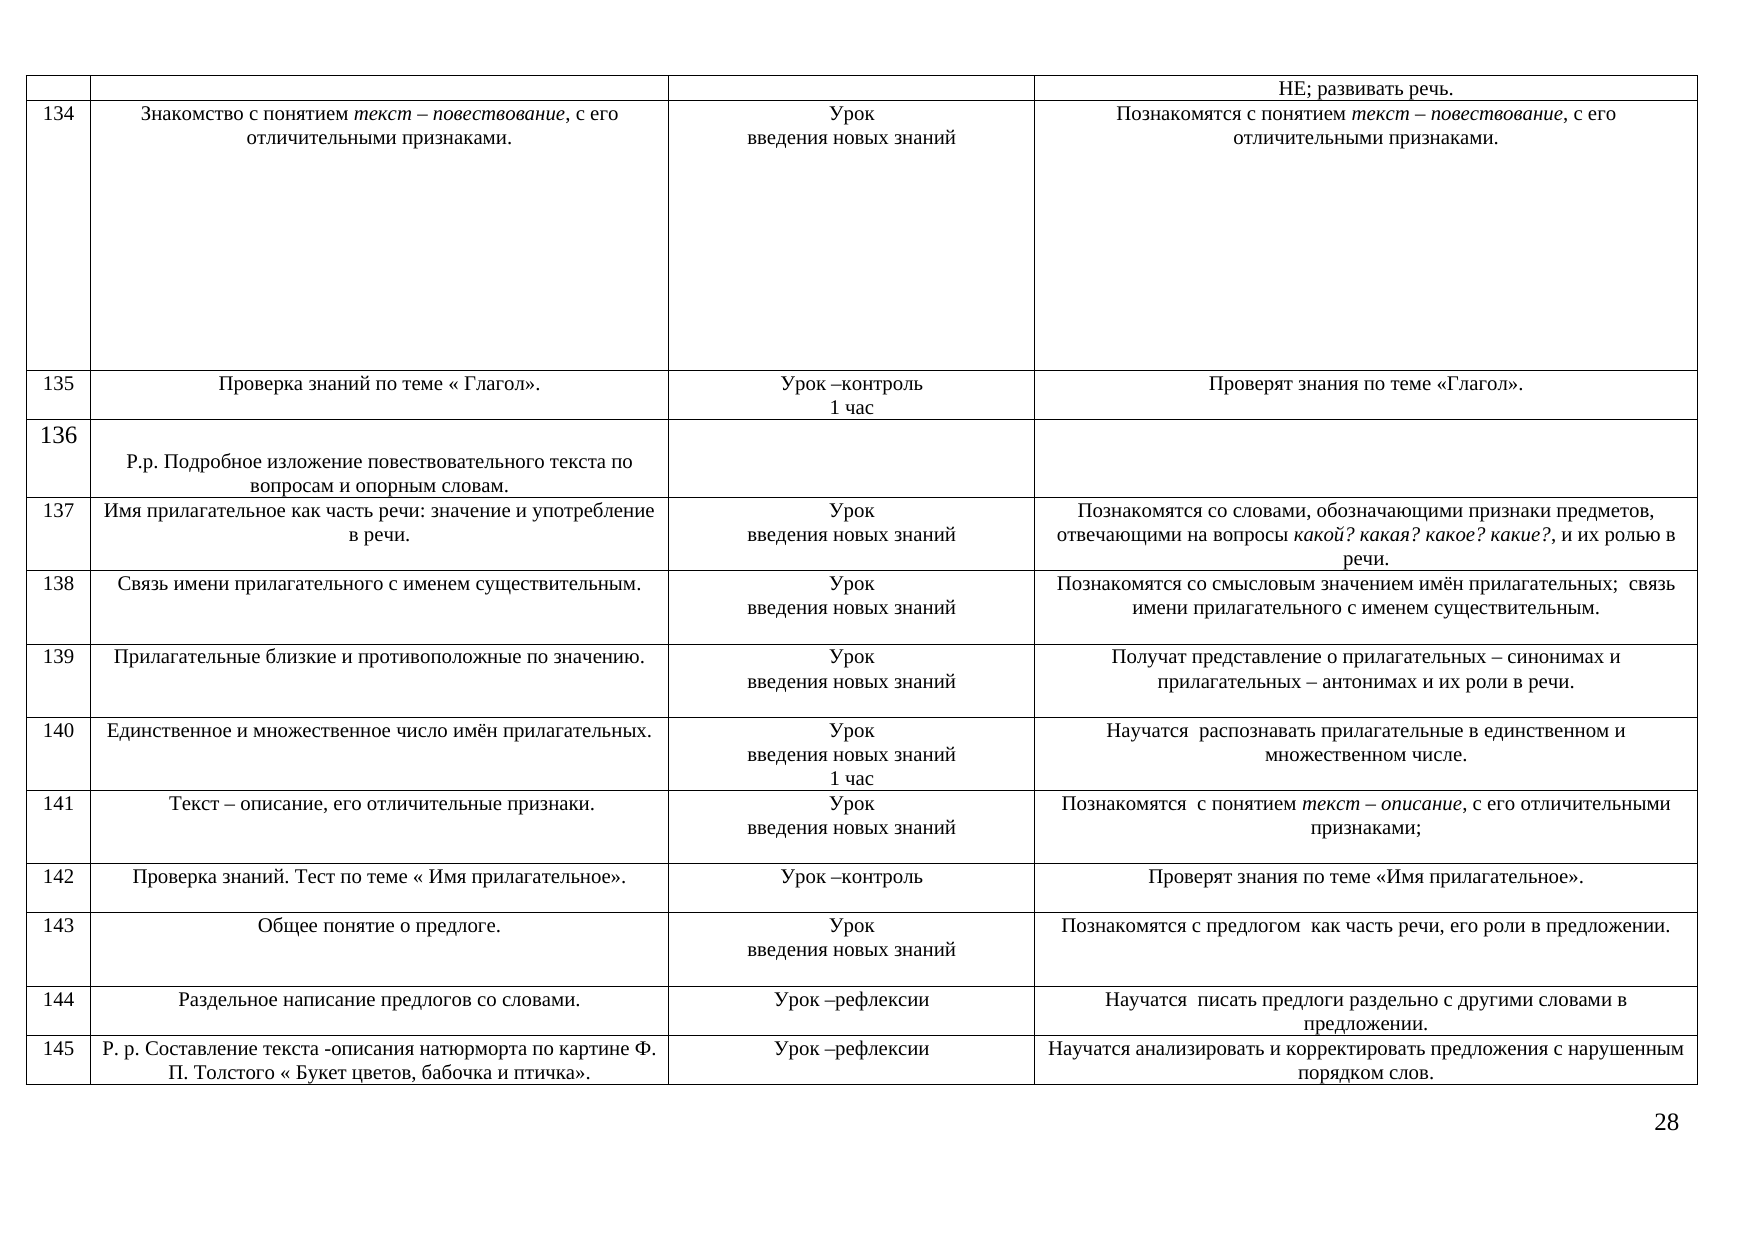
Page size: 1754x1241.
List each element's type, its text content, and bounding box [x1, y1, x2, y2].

table_cell 139 [27, 645, 90, 717]
table_cell [91, 76, 668, 100]
table_cell Урок введения новых знаний 1 час [669, 718, 1034, 790]
table_cell 141 [27, 791, 90, 863]
table_cell Проверят знания по теме «Имя прилагательное». [1035, 864, 1697, 912]
table_cell Урок введения новых знаний [669, 498, 1034, 570]
table_cell [27, 76, 90, 100]
table_cell Урок –рефлексии [669, 987, 1034, 1035]
table_cell 136 [27, 420, 90, 497]
table_cell [669, 76, 1034, 100]
table_cell 145 [27, 1036, 90, 1084]
table_cell Текст – описание, его отличительные признаки. [91, 791, 668, 863]
table_cell Единственное и множественное число имён прилагательных. [91, 718, 668, 790]
table_cell Урок введения новых знаний [669, 791, 1034, 863]
table_cell [1035, 420, 1697, 497]
table_cell Знакомство с понятием текст – повествование, с его отличительными признаками. [91, 101, 668, 370]
table_cell Урок введения новых знаний [669, 101, 1034, 370]
table_cell Урок введения новых знаний [669, 645, 1034, 717]
table_cell Научатся анализировать и корректировать предложения с нарушенным порядком слов. [1035, 1036, 1697, 1084]
table_cell Прилагательные близкие и противоположные по значению. [91, 645, 668, 717]
table_cell 143 [27, 913, 90, 986]
table_cell Урок –рефлексии [669, 1036, 1034, 1084]
table_cell 140 [27, 718, 90, 790]
table_cell Связь имени прилагательного с именем существительным. [91, 571, 668, 643]
table_cell Проверка знаний по теме « Глагол». [91, 371, 668, 419]
table_cell Получат представление о прилагательных – синонимах и прилагательных – антонимах и их роли в речи. [1035, 645, 1697, 717]
table_cell Общее понятие о предлоге. [91, 913, 668, 986]
table_cell Р.р. Подробное изложение повествовательного текста по вопросам и опорным словам. [91, 420, 668, 497]
table_cell 144 [27, 987, 90, 1035]
table_cell Познакомятся с предлогом как часть речи, его роли в предложении. [1035, 913, 1697, 986]
table_cell Познакомятся со смысловым значением имён прилагательных; связь имени прилагательного с именем существительным. [1035, 571, 1697, 643]
table_cell Познакомятся с понятием текст – повествование, с его отличительными признаками. [1035, 101, 1697, 370]
table_cell 142 [27, 864, 90, 912]
table_cell Научатся распознавать прилагательные в единственном и множественном числе. [1035, 718, 1697, 790]
table_cell Проверят знания по теме «Глагол». [1035, 371, 1697, 419]
table_cell Р. р. Составление текста -описания натюрморта по картине Ф. П. Толстого « Букет цветов, бабочка и птичка». [91, 1036, 668, 1084]
table_cell НЕ; развивать речь. [1035, 76, 1697, 100]
table_cell Познакомятся с понятием текст – описание, с его отличительными признаками; [1035, 791, 1697, 863]
table_cell Познакомятся со словами, обозначающими признаки предметов, отвечающими на вопросы какой? какая? какое? какие?, и их ролью в речи. [1035, 498, 1697, 570]
table_cell Урок введения новых знаний [669, 571, 1034, 643]
table_cell Раздельное написание предлогов со словами. [91, 987, 668, 1035]
table_cell Проверка знаний. Тест по теме « Имя прилагательное». [91, 864, 668, 912]
table_cell Урок введения новых знаний [669, 913, 1034, 986]
table_cell Научатся писать предлоги раздельно с другими словами в предложении. [1035, 987, 1697, 1035]
table_cell Урок –контроль [669, 864, 1034, 912]
table_cell 134 [27, 101, 90, 370]
table_cell 138 [27, 571, 90, 643]
table_cell Урок –контроль 1 час [669, 371, 1034, 419]
table_cell 135 [27, 371, 90, 419]
table_cell Имя прилагательное как часть речи: значение и употребление в речи. [91, 498, 668, 570]
table_cell 137 [27, 498, 90, 570]
table_cell [669, 420, 1034, 497]
